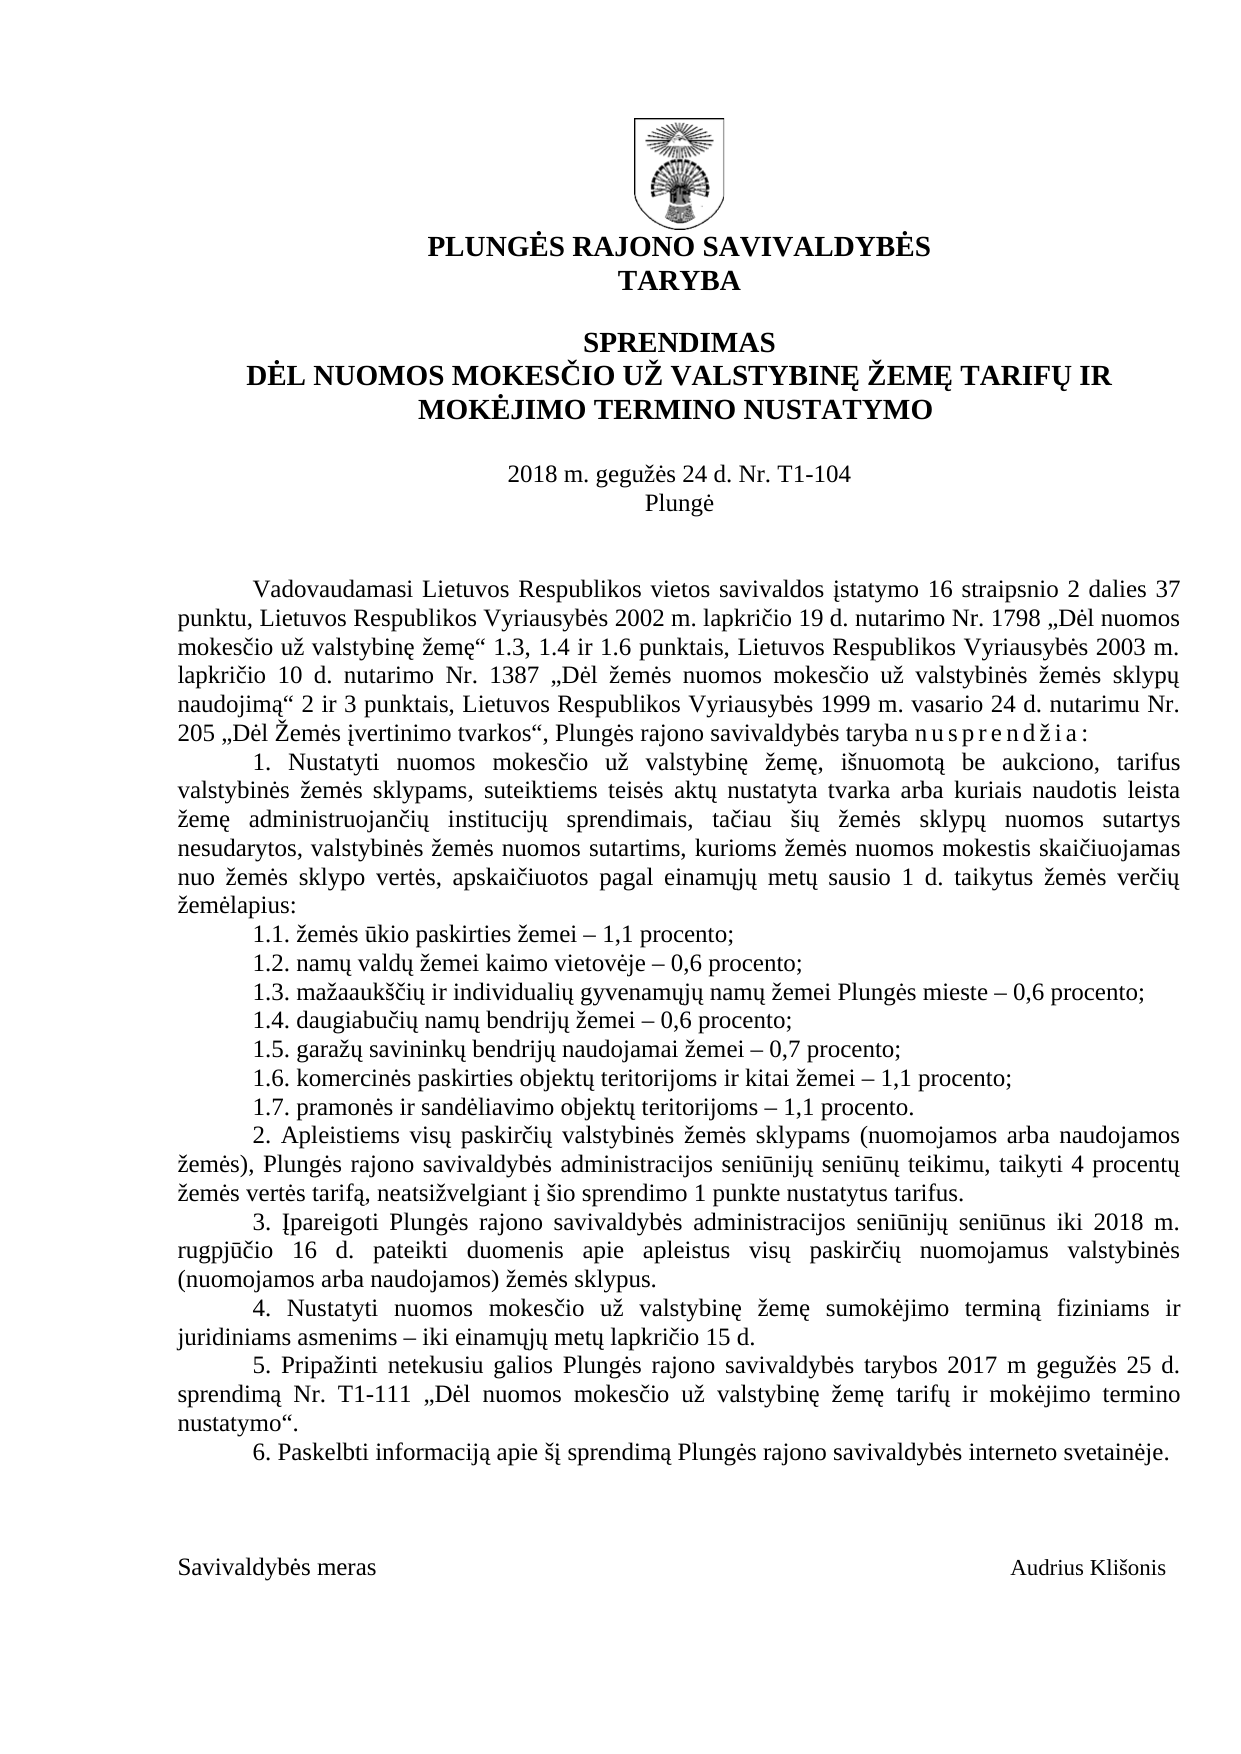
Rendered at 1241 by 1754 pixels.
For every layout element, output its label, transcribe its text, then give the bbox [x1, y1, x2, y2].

text 1. Nustatyti nuomos mokesčio už valstybinę žemę, išnuomotą be aukciono, tarifus valstybinės žemės sklypams, suteiktiems teisės aktų nustatyta tvarka arba kuriais naudotis leista žemę administruojančių institucijų sprendimais, tačiau šių žemės sklypų nuomos sutartys nesudarytos, valstybinės žemės nuomos sutartims, kurioms žemės nuomos mokestis skaičiuojamas nuo žemės sklypo vertės, apskaičiuotos pagal einamųjų metų sausio 1 d. taikytus žemės verčių žemėlapius: [177, 747, 1181, 919]
text 1.3. mažaaukščių ir individualių gyvenamųjų namų žemei Plungės mieste – 0,6 procento; [177, 977, 1181, 1005]
text 1.7. pramonės ir sandėliavimo objektų teritorijoms – 1,1 procento. [177, 1092, 1181, 1120]
text PLUNGĖS RAJONO SAVIVALDYBĖS [177, 229, 1181, 263]
text 1.4. daugiabučių namų bendrijų žemei – 0,6 procento; [177, 1005, 1181, 1034]
text 2. Apleistiems visų paskirčių valstybinės žemės sklypams (nuomojamos arba naudojamos žemės), Plungės rajono savivaldybės administracijos seniūnijų seniūnų teikimu, taikyti 4 procentų žemės vertės tarifą, neatsižvelgiant į šio sprendimo 1 punkte nustatytus tarifus. [177, 1120, 1181, 1207]
text 5. Pripažinti netekusiu galios Plungės rajono savivaldybės tarybos 2017 m gegužės 25 d. sprendimą Nr. T1-111 „Dėl nuomos mokesčio už valstybinę žemę tarifų ir mokėjimo termino nustatymo“. [177, 1350, 1181, 1437]
text DĖL NUOMOS MOKESČIO UŽ VALSTYBINĘ ŽEMĘ TARIFŲ IR MOKĖJIMO TERMINO NUSTATYMO [177, 358, 1181, 426]
text 1.5. garažų savininkų bendrijų naudojamai žemei – 0,7 procento; [177, 1034, 1181, 1063]
text 1.1. žemės ūkio paskirties žemei – 1,1 procento; [177, 919, 1181, 948]
text SPRENDIMAS [177, 325, 1181, 358]
text 1.2. namų valdų žemei kaimo vietovėje – 0,6 procento; [177, 948, 1181, 977]
text 1.6. komercinės paskirties objektų teritorijoms ir kitai žemei – 1,1 procento; [177, 1063, 1181, 1092]
text Vadovaudamasi Lietuvos Respublikos vietos savivaldos įstatymo 16 straipsnio 2 dalies 37 punktu, Lietuvos Respublikos Vyriausybės 2002 m. lapkričio 19 d. nutarimo Nr. 1798 „Dėl nuomos mokesčio už valstybinę žemę“ 1.3, 1.4 ir 1.6 punktais, Lietuvos Respublikos Vyriausybės 2003 m. lapkričio 10 d. nutarimo Nr. 1387 „Dėl žemės nuomos mokesčio už valstybinės žemės sklypų naudojimą“ 2 ir 3 punktais, Lietuvos Respublikos Vyriausybės 1999 m. vasario 24 d. nutarimu Nr. 205 „Dėl Žemės įvertinimo tvarkos“, Plungės rajono savivaldybės taryba nusprendžia: [177, 574, 1181, 747]
text Savivaldybės meras Audrius Klišonis [177, 1552, 1181, 1580]
text 2018 m. gegužės 24 d. Nr. T1-104 [177, 459, 1181, 488]
text 3. Įpareigoti Plungės rajono savivaldybės administracijos seniūnijų seniūnus iki 2018 m. rugpjūčio 16 d. pateikti duomenis apie apleistus visų paskirčių nuomojamus valstybinės (nuomojamos arba naudojamos) žemės sklypus. [177, 1207, 1181, 1293]
text TARYBA [177, 263, 1181, 296]
text 6. Paskelbti informaciją apie šį sprendimą Plungės rajono savivaldybės interneto svetainėje. [177, 1437, 1181, 1465]
text 4. Nustatyti nuomos mokesčio už valstybinę žemę sumokėjimo terminą fiziniams ir juridiniams asmenims – iki einamųjų metų lapkričio 15 d. [177, 1293, 1181, 1350]
text Plungė [177, 488, 1181, 517]
